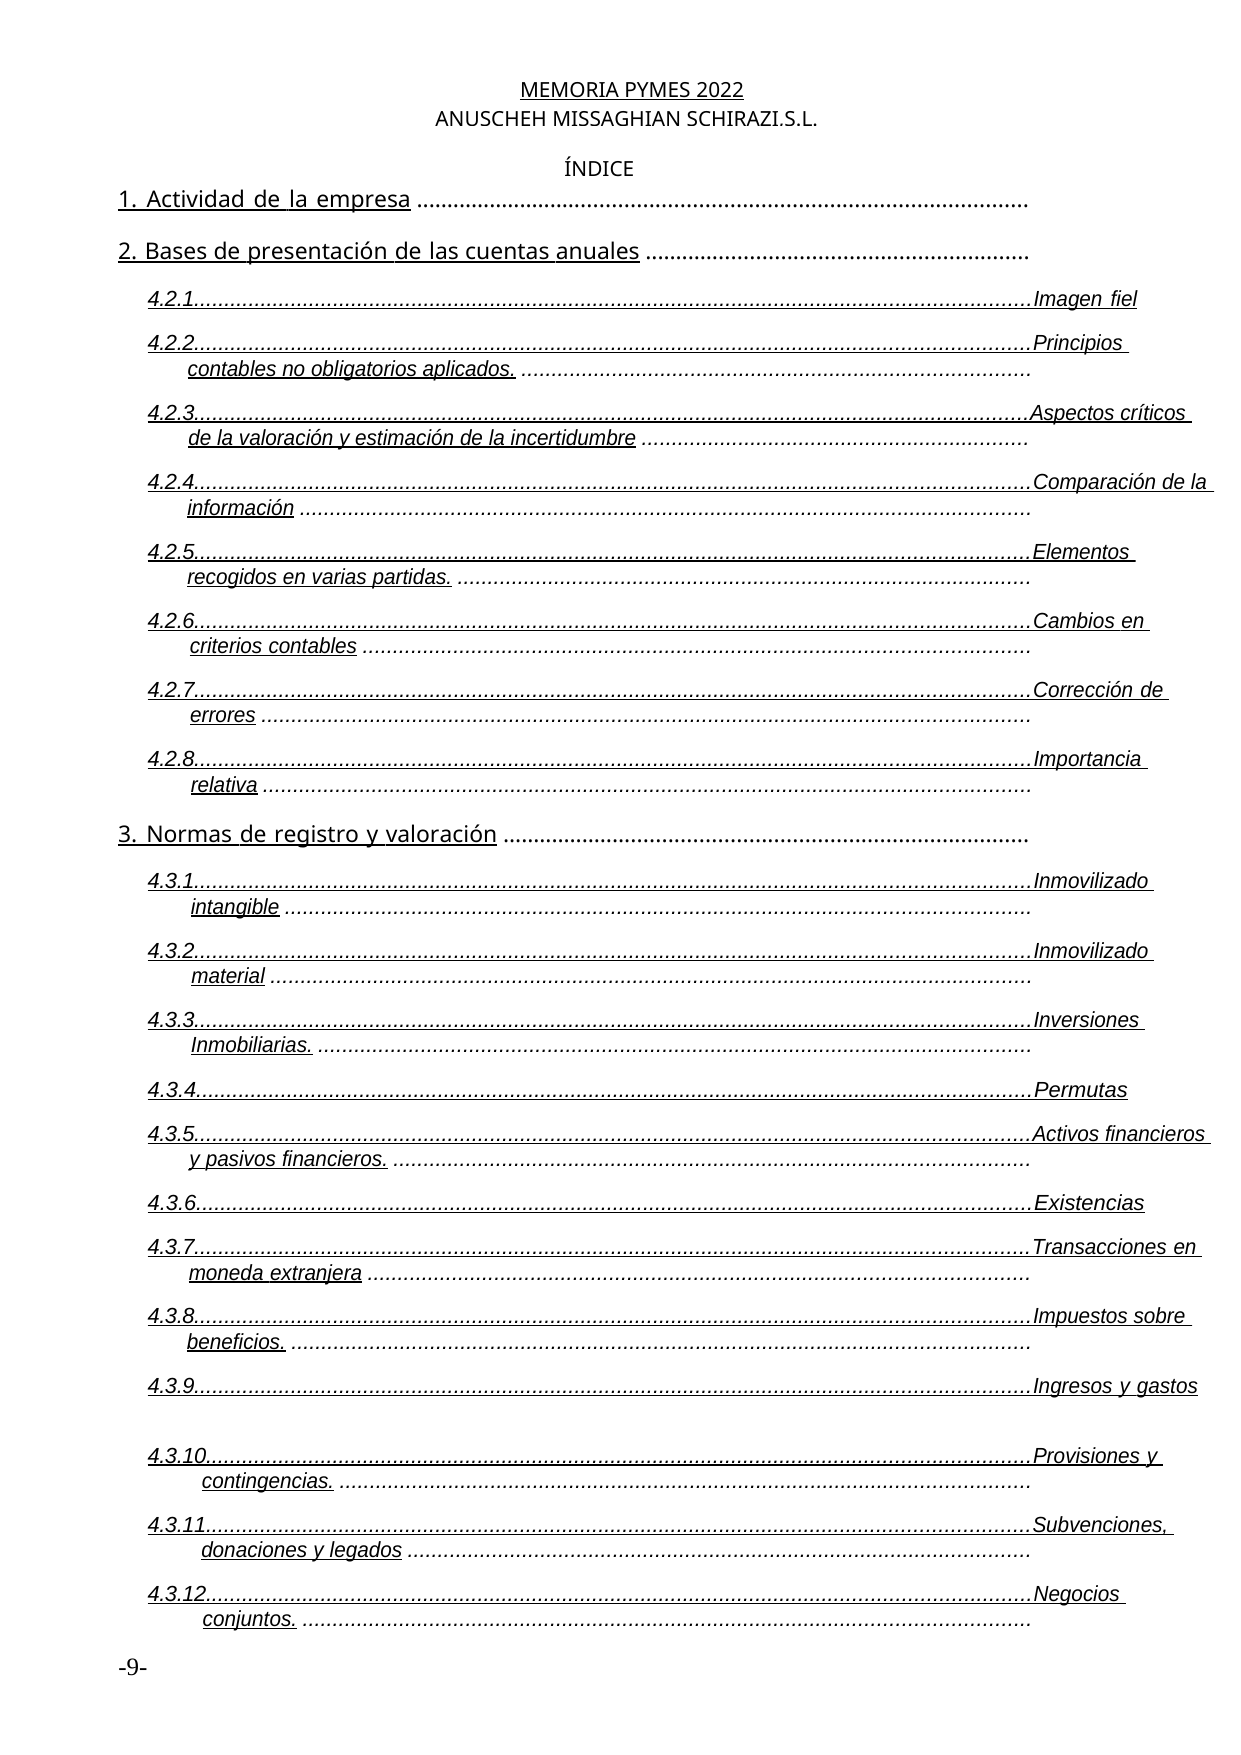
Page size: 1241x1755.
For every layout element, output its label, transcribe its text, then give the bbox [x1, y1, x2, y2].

list Corrección de errores [147, 677, 1216, 727]
list Existencias [147, 1190, 1216, 1215]
list Activos financieros y pasivos financieros. [147, 1121, 1216, 1171]
list Normas de registro y valoración [118, 817, 1216, 849]
list Inmovilizado intangible [147, 868, 1216, 919]
list Permutas [147, 1077, 1216, 1102]
list Aspectos críticos de la valoración y estimación de la incertidumbre [147, 399, 1216, 450]
list Negocios conjuntos. [147, 1581, 1216, 1631]
list Provisiones y contingencias. [147, 1442, 1216, 1493]
list Subvenciones, donaciones y legados [147, 1512, 1216, 1562]
list Impuestos sobre beneficios. [147, 1303, 1216, 1354]
list Importancia relativa [147, 746, 1216, 797]
list Bases de presentación de las cuentas anuales [118, 235, 1216, 266]
list Principios contables no obligatorios aplicados. [147, 330, 1216, 381]
list Comparación de la información [147, 469, 1216, 519]
list Imagen fiel [147, 286, 1216, 311]
list Ingresos y gastos [147, 1373, 1216, 1423]
list Inversiones Inmobiliarias. [147, 1007, 1216, 1057]
list Actividad de la empresa [118, 183, 1216, 214]
list Elementos recogidos en varias partidas. [147, 538, 1216, 589]
list Cambios en criterios contables [147, 608, 1216, 658]
list Transacciones en moneda extranjera [147, 1234, 1216, 1284]
text ÍNDICE [562, 154, 636, 183]
list Inmovilizado material [147, 938, 1216, 988]
